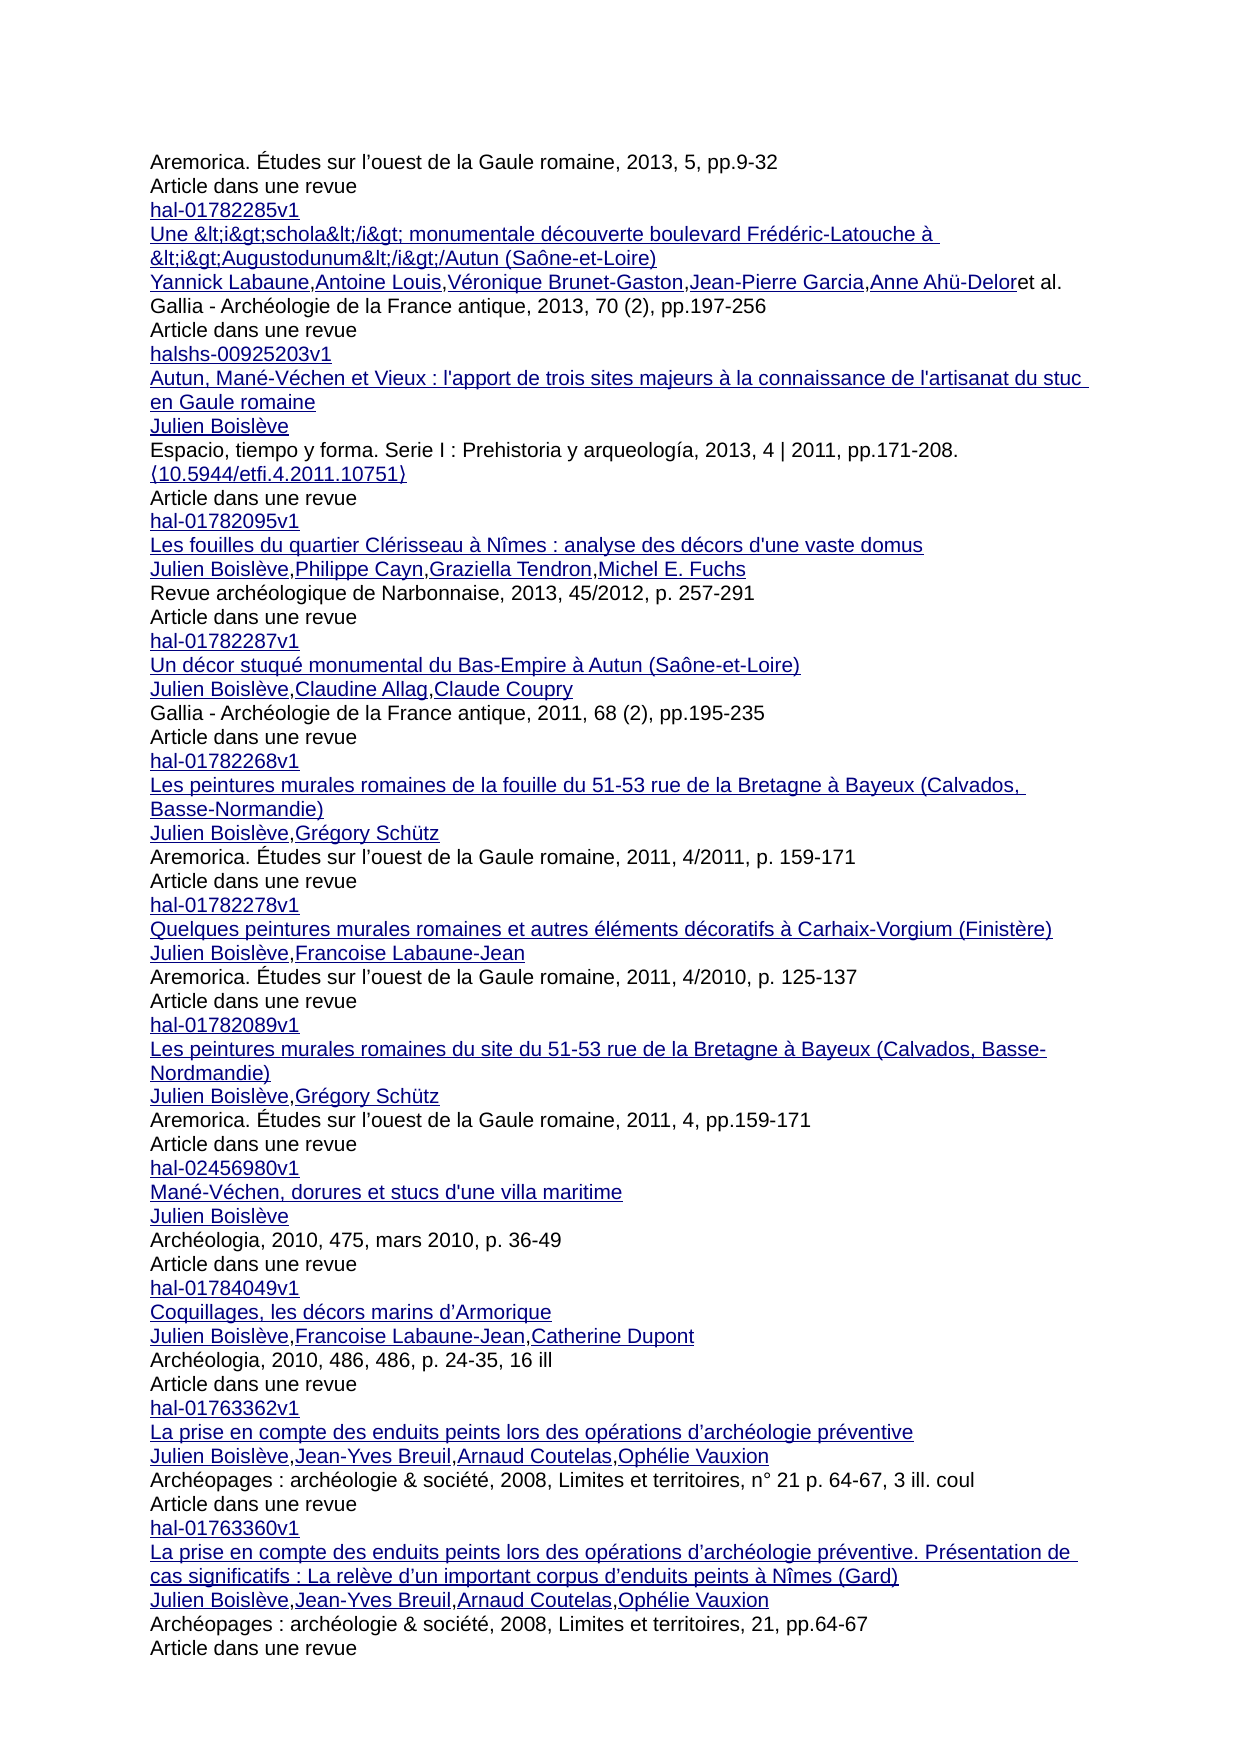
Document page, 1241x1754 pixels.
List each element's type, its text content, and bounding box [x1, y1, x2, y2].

table_cell Les fouilles du quartier Clérisseau à Nîmes : analyse des décors d'une vaste domus Julien Boislève,Philippe Cayn,Graziella Tendron,Michel E. Fuchs Revue archéologique de Narbonnaise, 2013, 45/2012, p. 257-291 Article dans une revue hal-01782287v1 [150, 533, 1090, 653]
table_cell Les peintures murales romaines du site du 51-53 rue de la Bretagne à Bayeux (Calvados, Basse-Nordmandie) Julien Boislève,Grégory Schütz Aremorica. Études sur l’ouest de la Gaule romaine, 2011, 4, pp.159-171 Article dans une revue hal-02456980v1 [150, 1036, 1090, 1180]
table_cell Quelques peintures murales romaines et autres éléments décoratifs à Carhaix-Vorgium (Finistère) Julien Boislève,Francoise Labaune-Jean Aremorica. Études sur l’ouest de la Gaule romaine, 2011, 4/2010, p. 125-137 Article dans une revue hal-01782089v1 [150, 917, 1090, 1036]
table_cell La prise en compte des enduits peints lors des opérations d’archéologie préventive Julien Boislève,Jean-Yves Breuil,Arnaud Coutelas,Ophélie Vauxion Archéopages : archéologie & société, 2008, Limites et territoires, n° 21 p. 64-67, 3 ill. coul Article dans une revue hal-01763360v1 [150, 1420, 1090, 1539]
table_cell Un décor stuqué monumental du Bas-Empire à Autun (Saône-et-Loire) Julien Boislève,Claudine Allag,Claude Coupry Gallia - Archéologie de la France antique, 2011, 68 (2), pp.195-235 Article dans une revue hal-01782268v1 [150, 653, 1090, 773]
table_cell Mané-Véchen, dorures et stucs d'une villa maritime Julien Boislève Archéologia, 2010, 475, mars 2010, p. 36-49 Article dans une revue hal-01784049v1 [150, 1180, 1090, 1300]
table_cell Autun, Mané-Véchen et Vieux : l'apport de trois sites majeurs à la connaissance de l'artisanat du stuc en Gaule romaine Julien Boislève Espacio, tiempo y forma. Serie I : Prehistoria y arqueología, 2013, 4 | 2011, pp.171-208. ⟨10.5944/etfi.4.2011.10751⟩ Article dans une revue hal-01782095v1 [150, 366, 1090, 533]
table_cell Aremorica. Études sur l’ouest de la Gaule romaine, 2013, 5, pp.9-32 Article dans une revue hal-01782285v1 [150, 150, 1090, 222]
table_cell Une &lt;i&gt;schola&lt;/i&gt; monumentale découverte boulevard Frédéric-Latouche à &lt;i&gt;Augustodunum&lt;/i&gt;/Autun (Saône-et-Loire) Yannick Labaune,Antoine Louis,Véronique Brunet-Gaston,Jean-Pierre Garcia,Anne Ahü-Deloret al. Gallia - Archéologie de la France antique, 2013, 70 (2), pp.197-256 Article dans une revue halshs-00925203v1 [150, 222, 1090, 366]
table_cell Coquillages, les décors marins d’Armorique Julien Boislève,Francoise Labaune-Jean,Catherine Dupont Archéologia, 2010, 486, 486, p. 24-35, 16 ill Article dans une revue hal-01763362v1 [150, 1300, 1090, 1420]
table_cell La prise en compte des enduits peints lors des opérations d’archéologie préventive. Présentation de cas significatifs : La relève d’un important corpus d’enduits peints à Nîmes (Gard) Julien Boislève,Jean-Yves Breuil,Arnaud Coutelas,Ophélie Vauxion Archéopages : archéologie & société, 2008, Limites et territoires, 21, pp.64-67 Article dans une revue [150, 1540, 1090, 1659]
table_cell Les peintures murales romaines de la fouille du 51-53 rue de la Bretagne à Bayeux (Calvados, Basse-Normandie) Julien Boislève,Grégory Schütz Aremorica. Études sur l’ouest de la Gaule romaine, 2011, 4/2011, p. 159-171 Article dans une revue hal-01782278v1 [150, 773, 1090, 917]
